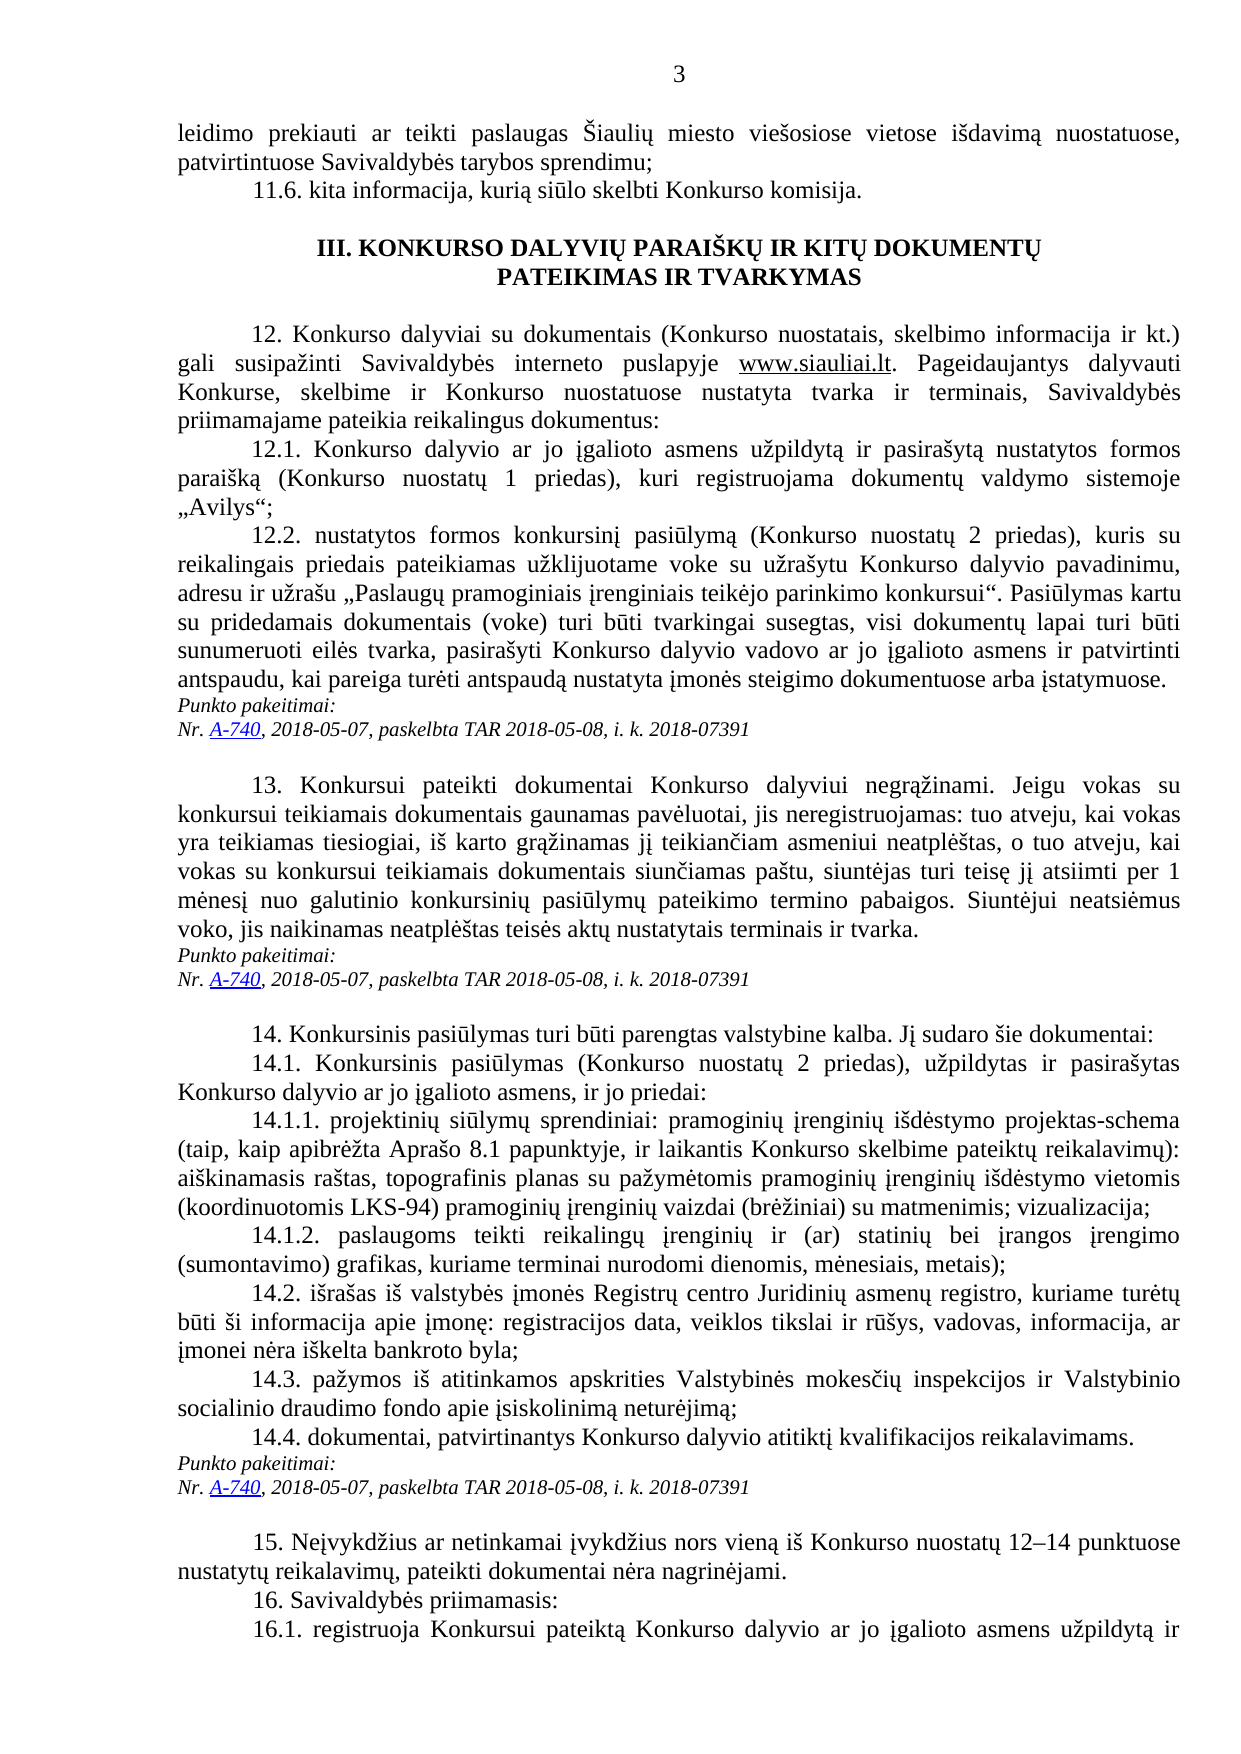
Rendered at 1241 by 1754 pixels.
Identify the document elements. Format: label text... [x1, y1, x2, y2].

text Nr. A-740, 2018-05-07, paskelbta TAR 2018-05-08, i. k. 2018-07391 [177, 717, 1181, 741]
text Nr. A-740, 2018-05-07, paskelbta TAR 2018-05-08, i. k. 2018-07391 [177, 1475, 1181, 1499]
text 14.3. pažymos iš atitinkamos apskrities Valstybinės mokesčių inspekcijos ir Valstybinio socialinio draudimo fondo apie įsiskolinimą neturėjimą; [177, 1364, 1181, 1422]
text 11.6. kita informacija, kurią siūlo skelbti Konkurso komisija. [177, 176, 1181, 204]
text 12.2. nustatytos formos konkursinį pasiūlymą (Konkurso nuostatų 2 priedas), kuris su reikalingais priedais pateikiamas užklijuotame voke su užrašytu Konkurso dalyvio pavadinimu, adresu ir užrašu „Paslaugų pramoginiais įrenginiais teikėjo parinkimo konkursui“. Pasiūlymas kartu su pridedamais dokumentais (voke) turi būti tvarkingai susegtas, visi dokumentų lapai turi būti sunumeruoti eilės tvarka, pasirašyti Konkurso dalyvio vadovo ar jo įgalioto asmens ir patvirtinti antspaudu, kai pareiga turėti antspaudą nustatyta įmonės steigimo dokumentuose arba įstatymuose. [177, 521, 1181, 693]
text 15. Neįvykdžius ar netinkamai įvykdžius nors vieną iš Konkurso nuostatų 12–14 punktuose nustatytų reikalavimų, pateikti dokumentai nėra nagrinėjami. [177, 1527, 1181, 1585]
text 14. Konkursinis pasiūlymas turi būti parengtas valstybine kalba. Jį sudaro šie dokumentai: [177, 1019, 1181, 1048]
text III. KONKURSO DALYVIŲ PARAIŠKŲ IR KITŲ DOKUMENTŲ [177, 233, 1181, 262]
text 14.2. išrašas iš valstybės įmonės Registrų centro Juridinių asmenų registro, kuriame turėtų būti ši informacija apie įmonę: registracijos data, veiklos tikslai ir rūšys, vadovas, informacija, ar įmonei nėra iškelta bankroto byla; [177, 1278, 1181, 1364]
text 14.4. dokumentai, patvirtinantys Konkurso dalyvio atitiktį kvalifikacijos reikalavimams. [177, 1422, 1181, 1451]
text Nr. A-740, 2018-05-07, paskelbta TAR 2018-05-08, i. k. 2018-07391 [177, 967, 1181, 991]
text 14.1.1. projektinių siūlymų sprendiniai: pramoginių įrenginių išdėstymo projektas-schema (taip, kaip apibrėžta Aprašo 8.1 papunktyje, ir laikantis Konkurso skelbime pateiktų reikalavimų): aiškinamasis raštas, topografinis planas su pažymėtomis pramoginių įrenginių išdėstymo vietomis (koordinuotomis LKS-94) pramoginių įrenginių vaizdai (brėžiniai) su matmenimis; vizualizacija; [177, 1106, 1181, 1221]
text 12.1. Konkurso dalyvio ar jo įgalioto asmens užpildytą ir pasirašytą nustatytos formos paraišką (Konkurso nuostatų 1 priedas), kuri registruojama dokumentų valdymo sistemoje „Avilys“; [177, 434, 1181, 521]
text 16.1. registruoja Konkursui pateiktą Konkurso dalyvio ar jo įgalioto asmens užpildytą ir [177, 1614, 1181, 1642]
text PATEIKIMAS IR TVARKYMAS [177, 262, 1181, 291]
text 14.1. Konkursinis pasiūlymas (Konkurso nuostatų 2 priedas), užpildytas ir pasirašytas Konkurso dalyvio ar jo įgalioto asmens, ir jo priedai: [177, 1048, 1181, 1106]
text 16. Savivaldybės priimamasis: [177, 1585, 1181, 1614]
text Punkto pakeitimai: [177, 693, 1181, 717]
text leidimo prekiauti ar teikti paslaugas Šiaulių miesto viešosiose vietose išdavimą nuostatuose, patvirtintuose Savivaldybės tarybos sprendimu; [177, 118, 1181, 176]
text Punkto pakeitimai: [177, 1451, 1181, 1475]
text 14.1.2. paslaugoms teikti reikalingų įrenginių ir (ar) statinių bei įrangos įrengimo (sumontavimo) grafikas, kuriame terminai nurodomi dienomis, mėnesiais, metais); [177, 1221, 1181, 1278]
text Punkto pakeitimai: [177, 942, 1181, 967]
text 12. Konkurso dalyviai su dokumentais (Konkurso nuostatais, skelbimo informacija ir kt.) gali susipažinti Savivaldybės interneto puslapyje www.siauliai.lt. Pageidaujantys dalyvauti Konkurse, skelbime ir Konkurso nuostatuose nustatyta tvarka ir terminais, Savivaldybės priimamajame pateikia reikalingus dokumentus: [177, 319, 1181, 434]
text 13. Konkursui pateikti dokumentai Konkurso dalyviui negrąžinami. Jeigu vokas su konkursui teikiamais dokumentais gaunamas pavėluotai, jis neregistruojamas: tuo atveju, kai vokas yra teikiamas tiesiogiai, iš karto grąžinamas jį teikiančiam asmeniui neatplėštas, o tuo atveju, kai vokas su konkursui teikiamais dokumentais siunčiamas paštu, siuntėjas turi teisę jį atsiimti per 1 mėnesį nuo galutinio konkursinių pasiūlymų pateikimo termino pabaigos. Siuntėjui neatsiėmus voko, jis naikinamas neatplėštas teisės aktų nustatytais terminais ir tvarka. [177, 770, 1181, 942]
